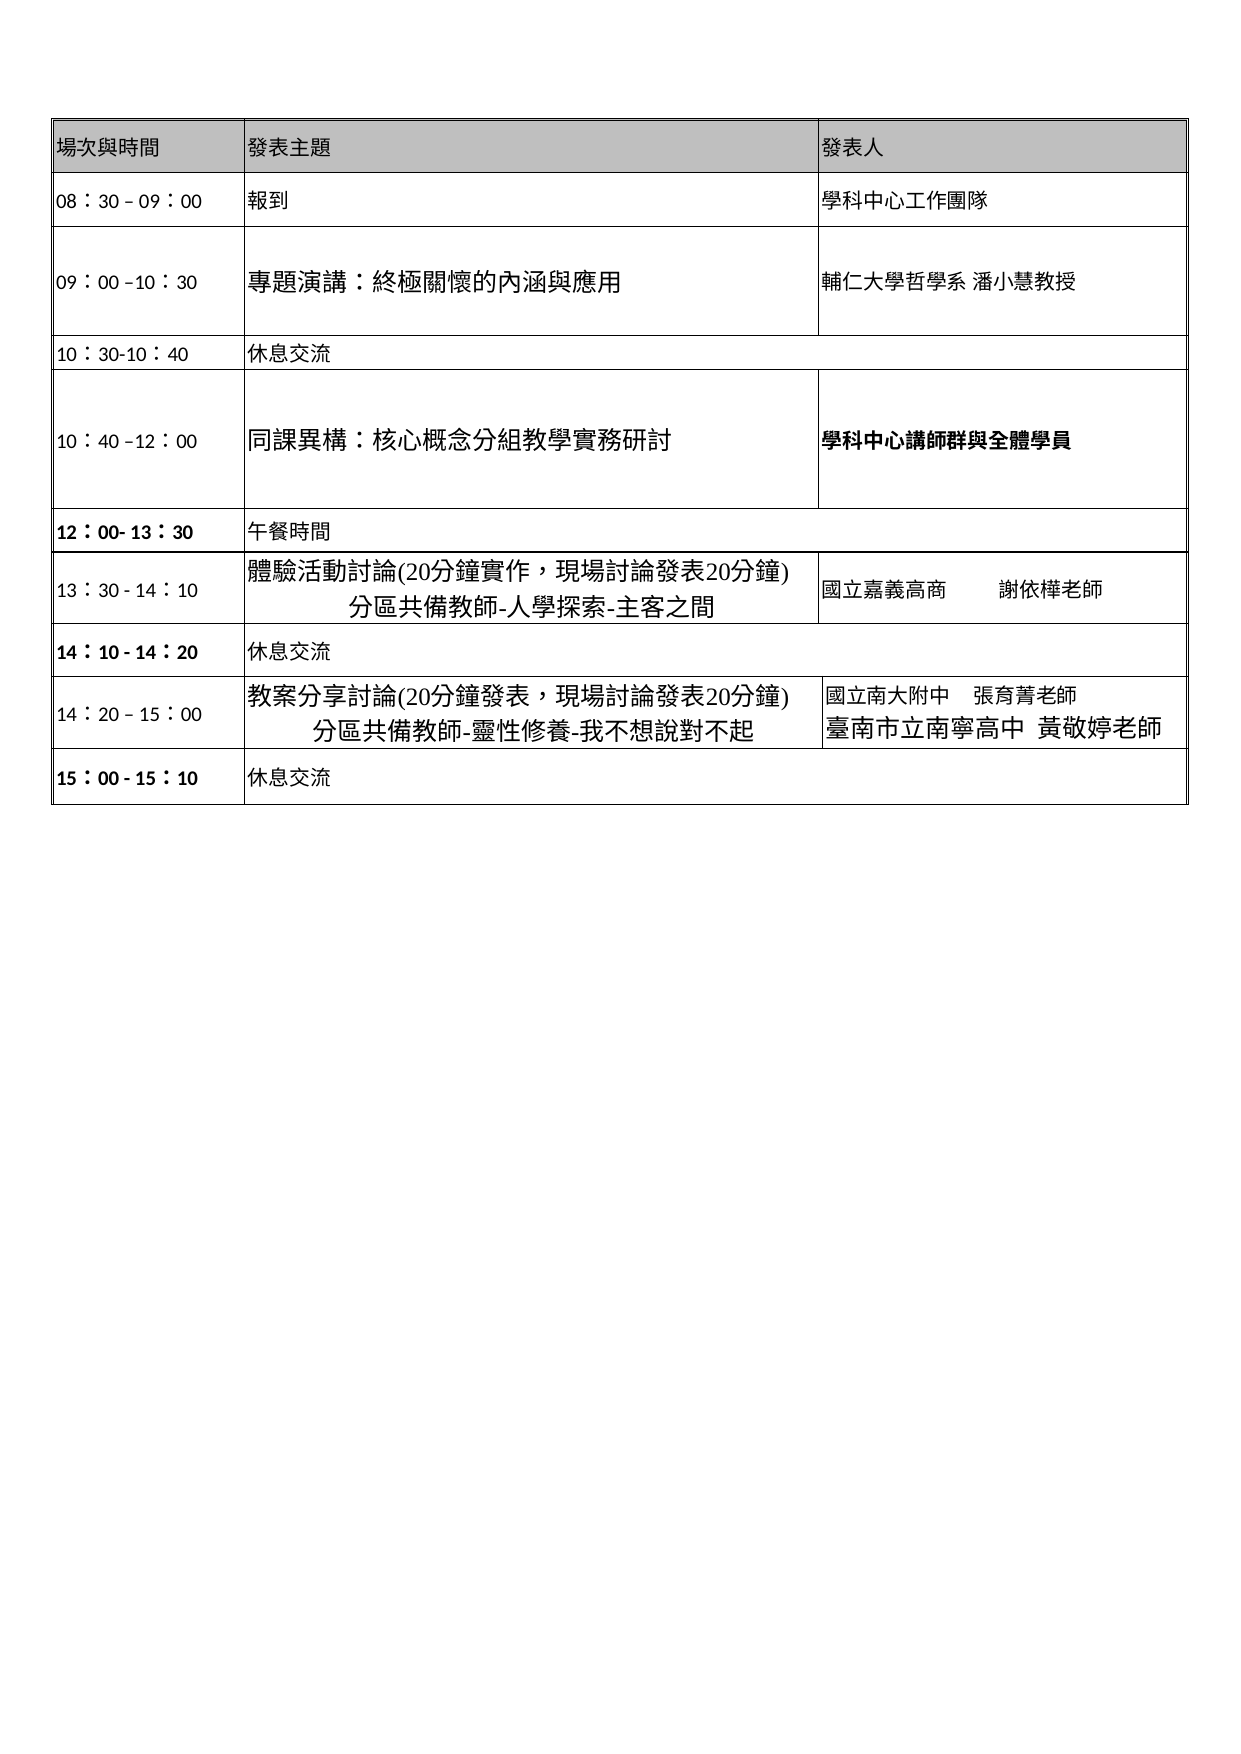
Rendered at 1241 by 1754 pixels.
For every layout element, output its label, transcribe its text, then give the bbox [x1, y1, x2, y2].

table_cell 休息交流 [245, 336, 1186, 369]
table_cell 體驗活動討論(20分鐘實作，現場討論發表20分鐘) 分區共備教師-人學探索-主客之間 [245, 553, 818, 623]
table_cell 教案分享討論(20分鐘發表，現場討論發表20分鐘) 分區共備教師-靈性修養-我不想說對不起 [245, 677, 822, 747]
table_cell 14：20 – 15：00 [54, 677, 244, 747]
table_cell 國立南大附中 張育菁老師 臺南市立南寧高中 黃敬婷老師 [823, 677, 1186, 747]
table_cell 09：00 –10：30 [54, 227, 244, 335]
table_cell 學科中心工作團隊 [819, 173, 1186, 226]
table_cell 學科中心講師群與全體學員 [819, 370, 1186, 508]
table_header 發表主題 [245, 121, 818, 172]
table_cell 休息交流 [245, 624, 1186, 676]
table_cell 輔仁大學哲學系 潘小慧教授 [819, 227, 1186, 335]
table_cell 12：00- 13：30 [54, 509, 244, 551]
table_header 發表人 [819, 121, 1186, 172]
table_cell 專題演講：終極關懷的內涵與應用 [245, 227, 818, 335]
table_header 場次與時間 [54, 121, 244, 172]
table_cell 同課異構：核心概念分組教學實務研討 [245, 370, 818, 508]
table_cell 國立嘉義高商 謝依樺老師 [819, 553, 1186, 623]
table_cell 08：30 – 09：00 [54, 173, 244, 226]
table_cell 10：40 –12：00 [54, 370, 244, 508]
table_cell 報到 [245, 173, 818, 226]
table_cell 14：10 - 14：20 [54, 624, 244, 676]
table_cell 午餐時間 [245, 509, 1186, 551]
table_cell 休息交流 [245, 749, 1186, 804]
table_cell 13：30 - 14：10 [54, 553, 244, 623]
table_cell 15：00 - 15：10 [54, 749, 244, 804]
table_cell 10：30-10：40 [54, 336, 244, 369]
